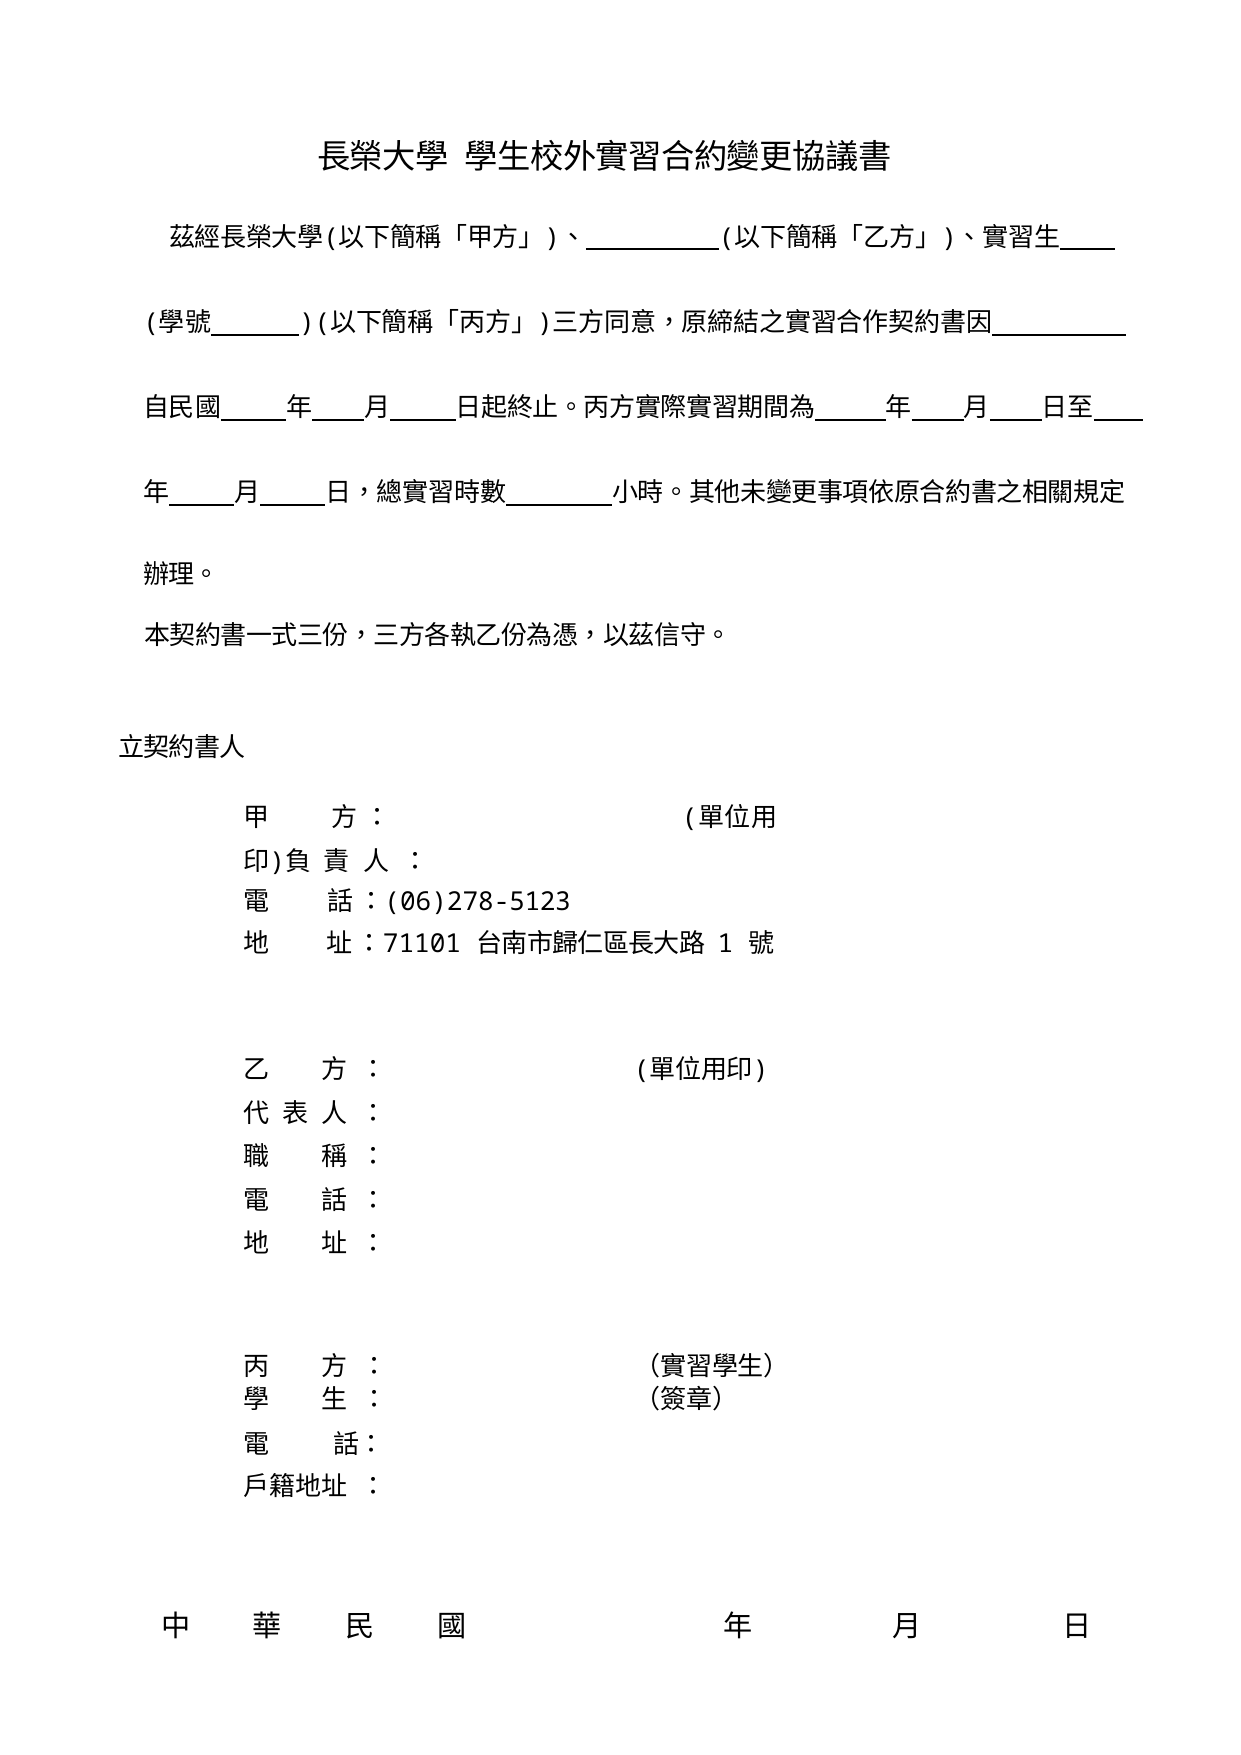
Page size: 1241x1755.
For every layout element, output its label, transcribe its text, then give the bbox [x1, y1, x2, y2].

text 職 稱 ： [243, 1135, 1152, 1173]
text 中 華 民 國 年 月 日 [161, 1602, 1152, 1645]
table_header 方 [296, 1353, 354, 1385]
text 電 話：戶籍地址 ： [243, 1423, 400, 1502]
table_cell 生 [296, 1385, 354, 1416]
table_header 丙 [239, 1353, 296, 1385]
text 年 月 日，總實習時數 小時。其他未變更事項依原合約書之相關規定 [143, 471, 1152, 509]
table_cell 學 [239, 1385, 296, 1416]
text 本契約書一式三份，三方各執乙份為憑，以茲信守。 [144, 614, 1152, 652]
text 自民國 年 月 日起終止。丙方實際實習期間為 年 月 日至 [143, 386, 1152, 424]
text 甲 方： (單位用印)負 責 人 ： [243, 796, 778, 878]
text 乙 方 ： (單位用印) [243, 1048, 1152, 1086]
table_cell ： [354, 1385, 510, 1416]
text 地 址：71101 台南市歸仁區長大路 1 號 [243, 922, 1152, 960]
text 辦理。 [143, 553, 1152, 591]
text 代 表 人 ： [243, 1092, 1152, 1130]
text 茲經長榮大學(以下簡稱「甲方」)、 (以下簡稱「乙方」)、實習生 [169, 216, 1152, 254]
table_header ： [354, 1353, 510, 1385]
table_cell （簽章） [510, 1385, 796, 1416]
text (學號 )(以下簡稱「丙方」)三方同意，原締結之實習合作契約書因 [143, 301, 1152, 339]
text 地 址 ： [243, 1222, 1152, 1260]
table_header （實習學生） [510, 1353, 796, 1385]
text 長榮大學 學生校外實習合約變更協議書 [103, 130, 1106, 178]
text 立契約書人 [118, 726, 1152, 764]
text 電 話：(06)278-5123 [243, 884, 1152, 917]
text 電 話 ： [243, 1179, 1152, 1217]
